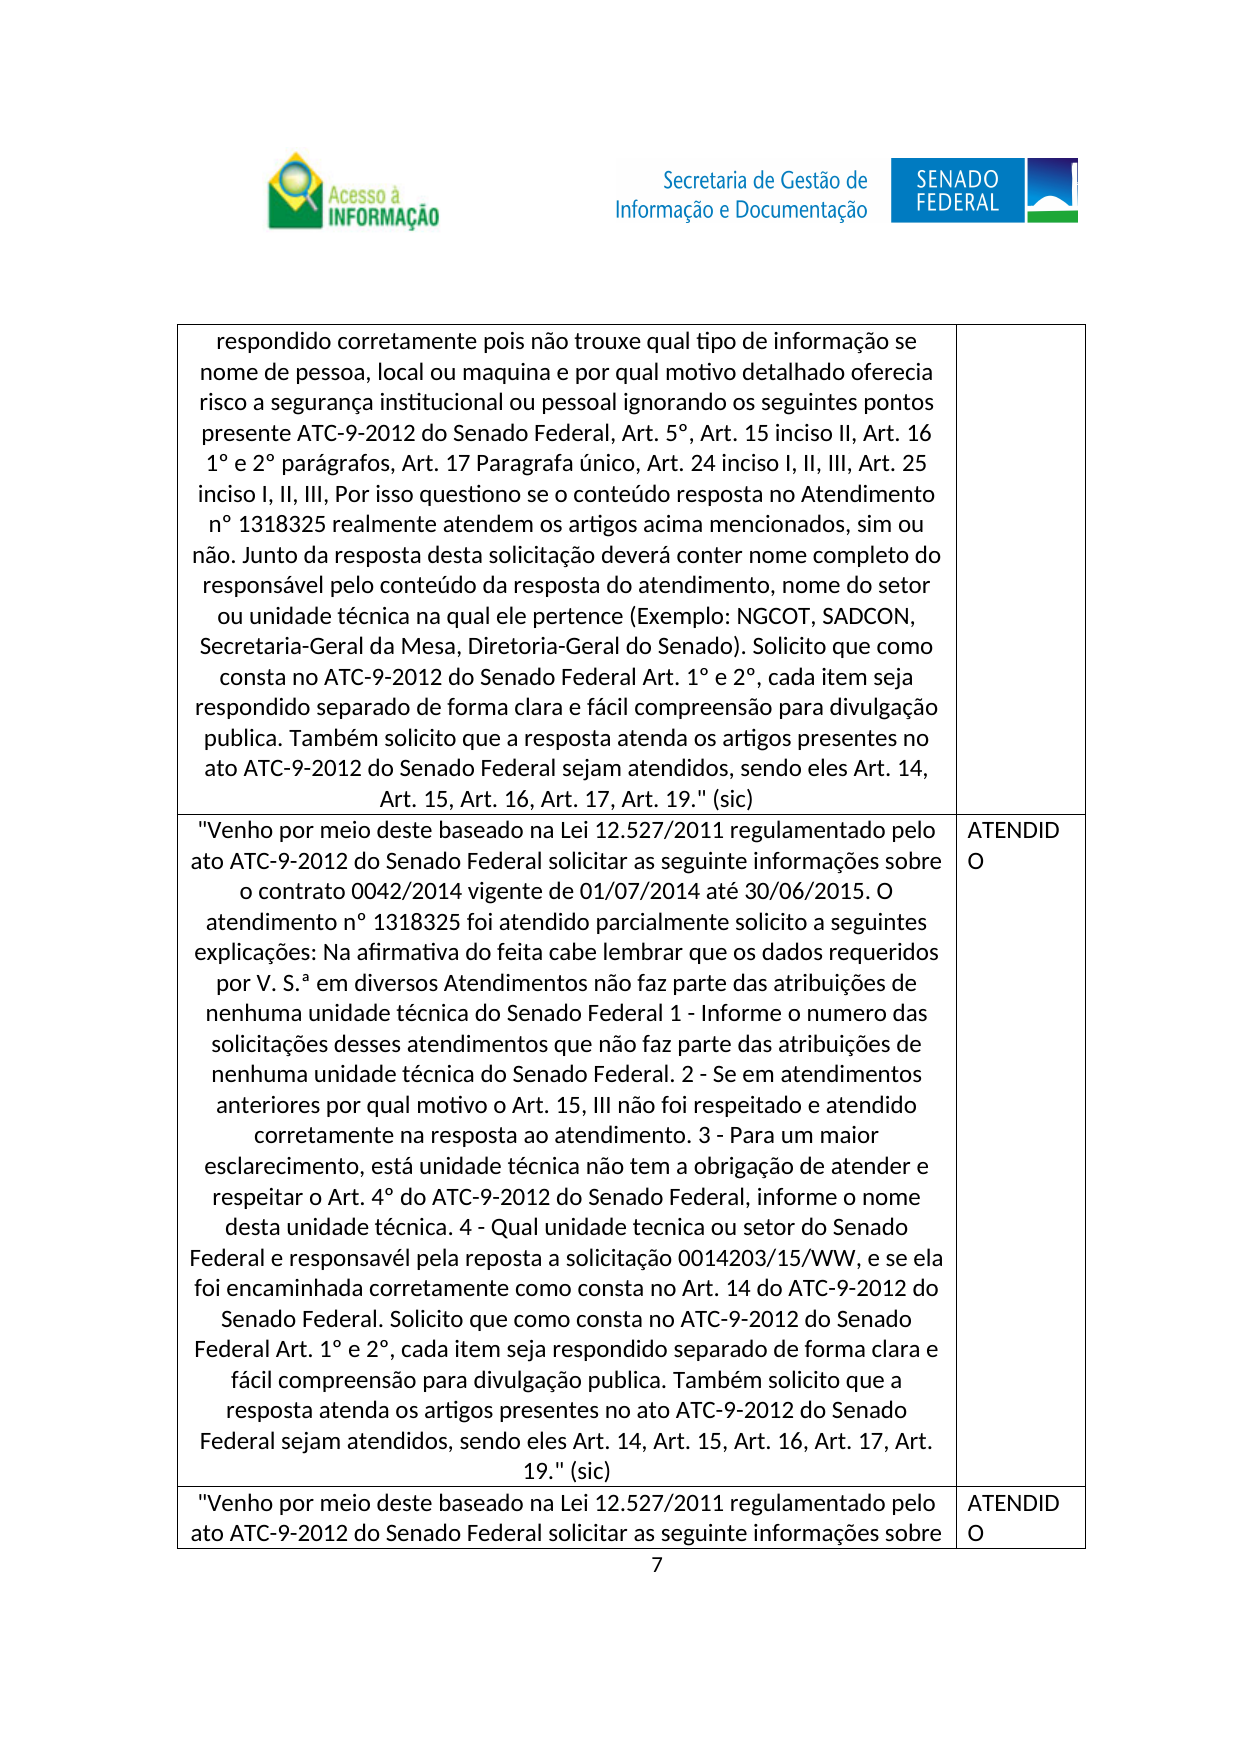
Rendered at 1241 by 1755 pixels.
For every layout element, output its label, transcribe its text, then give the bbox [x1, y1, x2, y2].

table_cell "Venho por meio deste baseado na Lei 12.527/2011 regulamentado pelo ato ATC-9-2012 do Senado Federal solicitar as seguinte informações sobre o contrato 0042/2014 vigente de 01/07/2014 até 30/06/2015. O atendimento nº 1318325 foi atendido parcialmente solicito a seguintes explicações: Na afirmativa do feita cabe lembrar que os dados requeridos por V. S.ª em diversos Atendimentos não faz parte das atribuições de nenhuma unidade técnica do Senado Federal 1 - Informe o numero das solicitações desses atendimentos que não faz parte das atribuições de nenhuma unidade técnica do Senado Federal. 2 - Se em atendimentos anteriores por qual motivo o Art. 15, III não foi respeitado e atendido corretamente na resposta ao atendimento. 3 - Para um maior esclarecimento, está unidade técnica não tem a obrigação de atender e respeitar o Art. 4º do ATC-9-2012 do Senado Federal, informe o nome desta unidade técnica. 4 - Qual unidade tecnica ou setor do Senado Federal e responsavél pela reposta a solicitação 0014203/15/WW, e se ela foi encaminhada corretamente como consta no Art. 14 do ATC-9-2012 do Senado Federal. Solicito que como consta no ATC-9-2012 do Senado Federal Art. 1º e 2º, cada item seja respondido separado de forma clara e fácil compreensão para divulgação publica. Também solicito que a resposta atenda os artigos presentes no ato ATC-9-2012 do Senado Federal sejam atendidos, sendo eles Art. 14, Art. 15, Art. 16, Art. 17, Art. 19." (sic) [178, 815, 956, 1486]
table_cell "Venho por meio deste baseado na Lei 12.527/2011 regulamentado pelo ato ATC-9-2012 do Senado Federal solicitar as seguinte informações sobre [178, 1487, 956, 1548]
table_cell ATENDIDO [957, 815, 1085, 1486]
table_cell [957, 325, 1085, 813]
table_cell respondido corretamente pois não trouxe qual tipo de informação se nome de pessoa, local ou maquina e por qual motivo detalhado oferecia risco a segurança institucional ou pessoal ignorando os seguintes pontos presente ATC-9-2012 do Senado Federal, Art. 5º, Art. 15 inciso II, Art. 16 1º e 2º parágrafos, Art. 17 Paragrafa único, Art. 24 inciso I, II, III, Art. 25 inciso I, II, III, Por isso questiono se o conteúdo resposta no Atendimento nº 1318325 realmente atendem os artigos acima mencionados, sim ou não. Junto da resposta desta solicitação deverá conter nome completo do responsável pelo conteúdo da resposta do atendimento, nome do setor ou unidade técnica na qual ele pertence (Exemplo: NGCOT, SADCON, Secretaria-Geral da Mesa, Diretoria-Geral do Senado). Solicito que como consta no ATC-9-2012 do Senado Federal Art. 1º e 2º, cada item seja respondido separado de forma clara e fácil compreensão para divulgação publica. Também solicito que a resposta atenda os artigos presentes no ato ATC-9-2012 do Senado Federal sejam atendidos, sendo eles Art. 14, Art. 15, Art. 16, Art. 17, Art. 19." (sic) [178, 325, 956, 813]
table_cell ATENDIDO [957, 1487, 1085, 1548]
